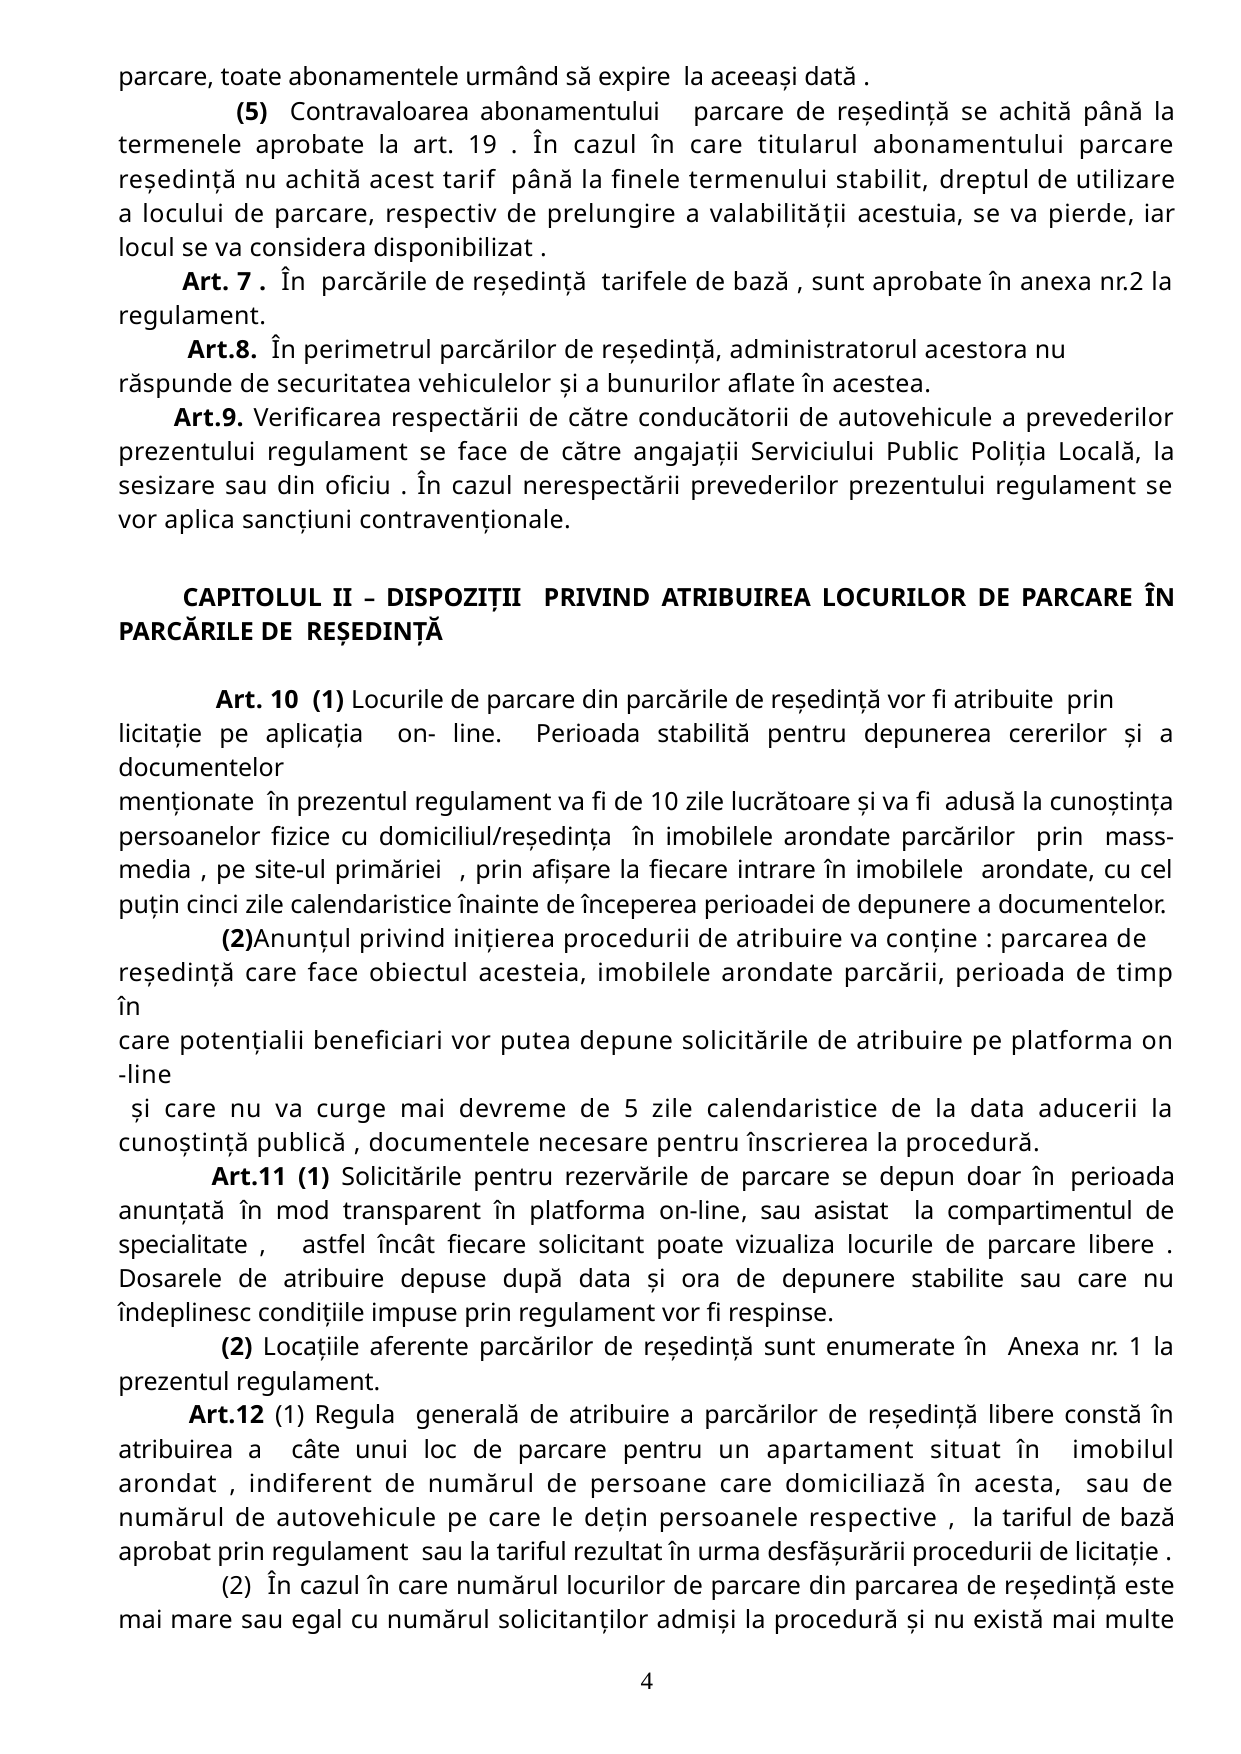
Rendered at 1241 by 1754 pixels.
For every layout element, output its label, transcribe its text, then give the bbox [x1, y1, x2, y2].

text Art. 10 (1) Locurile de parcare din parcările de reședință vor fi atribuite prin [118, 682, 1175, 716]
text reședință care face obiectul acesteia, imobilele arondate parcării, perioada de timp în [118, 954, 1175, 1022]
text menționate în prezentul regulament va fi de 10 zile lucrătoare și va fi adusă la cunoștința persoanelor fizice cu domiciliul/reședința în imobilele arondate parcărilor prin mass-media , pe site-ul primăriei , prin afișare la fiecare intrare în imobilele arondate, cu cel puțin cinci zile calendaristice înainte de începerea perioadei de depunere a documentelor. [118, 784, 1175, 920]
text (2)Anunţul privind iniţierea procedurii de atribuire va conține : parcarea de [118, 920, 1175, 954]
text (5) Contravaloarea abonamentului parcare de reședință se achită până la termenele aprobate la art. 19 . În cazul în care titularul abonamentului parcare reşedinţă nu achită acest tarif până la finele termenului stabilit, dreptul de utilizare a locului de parcare, respectiv de prelungire a valabilităţii acestuia, se va pierde, iar locul se va considera disponibilizat . [118, 93, 1175, 263]
text care potențialii beneficiari vor putea depune solicitările de atribuire pe platforma on -line [118, 1022, 1175, 1091]
text Art.11 (1) Solicitările pentru rezervările de parcare se depun doar în perioada anunțată în mod transparent în platforma on-line, sau asistat la compartimentul de specialitate , astfel încât fiecare solicitant poate vizualiza locurile de parcare libere . Dosarele de atribuire depuse după data și ora de depunere stabilite sau care nu îndeplinesc condițiile impuse prin regulament vor fi respinse. [118, 1159, 1175, 1329]
text și care nu va curge mai devreme de 5 zile calendaristice de la data aducerii la cunoștință publică , documentele necesare pentru înscrierea la procedură. [118, 1091, 1175, 1159]
text Art.8. În perimetrul parcărilor de reşedinţă, administratorul acestora nu răspunde de securitatea vehiculelor şi a bunurilor aflate în acestea. [118, 332, 1175, 400]
text Art.9. Verificarea respectării de către conducătorii de autovehicule a prevederilor prezentului regulament se face de către angajaţii Serviciului Public Poliţia Locală, la sesizare sau din oficiu . În cazul nerespectării prevederilor prezentului regulament se vor aplica sancţiuni contravenţionale. [118, 400, 1175, 536]
text licitație pe aplicația on- line. Perioada stabilită pentru depunerea cererilor și a documentelor [118, 716, 1175, 784]
text (2) În cazul în care numărul locurilor de parcare din parcarea de reşedinţă este mai mare sau egal cu numărul solicitanţilor admişi la procedură şi nu există mai multe [118, 1567, 1175, 1636]
text CAPITOLUL II – DISPOZIȚII PRIVIND ATRIBUIREA LOCURILOR DE PARCARE ÎN PARCĂRILE DE REŞEDINŢĂ [118, 580, 1175, 648]
text Art.12 (1) Regula generală de atribuire a parcărilor de reședință libere constă în atribuirea a câte unui loc de parcare pentru un apartament situat în imobilul arondat , indiferent de numărul de persoane care domiciliază în acesta, sau de numărul de autovehicule pe care le dețin persoanele respective , la tariful de bază aprobat prin regulament sau la tariful rezultat în urma desfășurării procedurii de licitație . [118, 1397, 1175, 1567]
text parcare, toate abonamentele urmând să expire la aceeaşi dată . [118, 59, 1175, 93]
text (2) Locațiile aferente parcărilor de reședință sunt enumerate în Anexa nr. 1 la prezentul regulament. [118, 1329, 1175, 1397]
text Art. 7 . În parcările de reşedinţă tarifele de bază , sunt aprobate în anexa nr.2 la regulament. [118, 263, 1175, 332]
